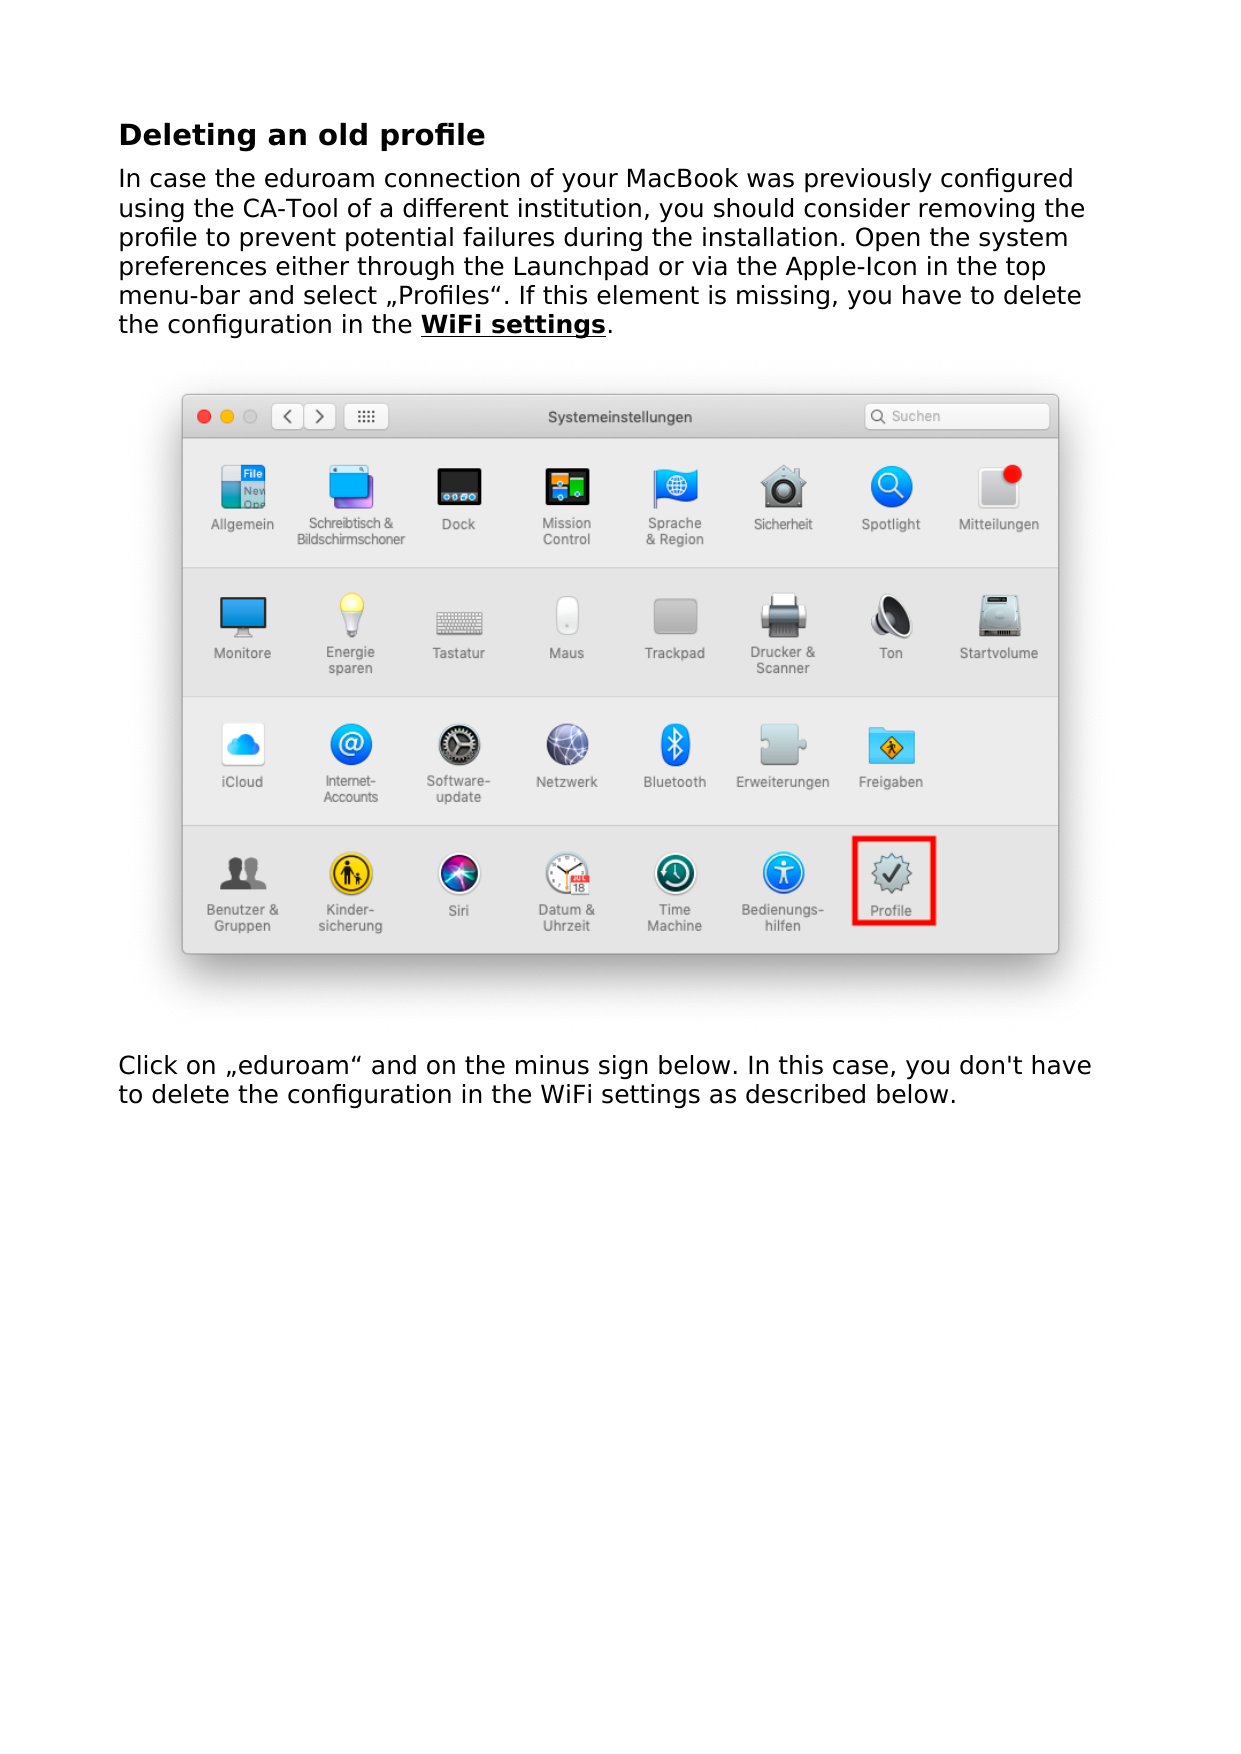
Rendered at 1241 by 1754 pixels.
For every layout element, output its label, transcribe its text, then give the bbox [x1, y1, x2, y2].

subtitle Deleting an old profile [118, 118, 1122, 152]
text Click on „eduroam“ and on the minus sign below. In this case, you don't have to delete the configuration in the WiFi settings as described below. [118, 1051, 1122, 1110]
picture [118, 352, 1123, 1039]
text In case the eduroam connection of your MacBook was previously configured using the CA-Tool of a different institution, you should consider removing the profile to prevent potential failures during the installation. Open the system preferences either through the Launchpad or via the Apple-Icon in the top menu-bar and select „Profiles“. If this element is missing, you have to delete the configuration in the WiFi settings. [118, 164, 1122, 339]
